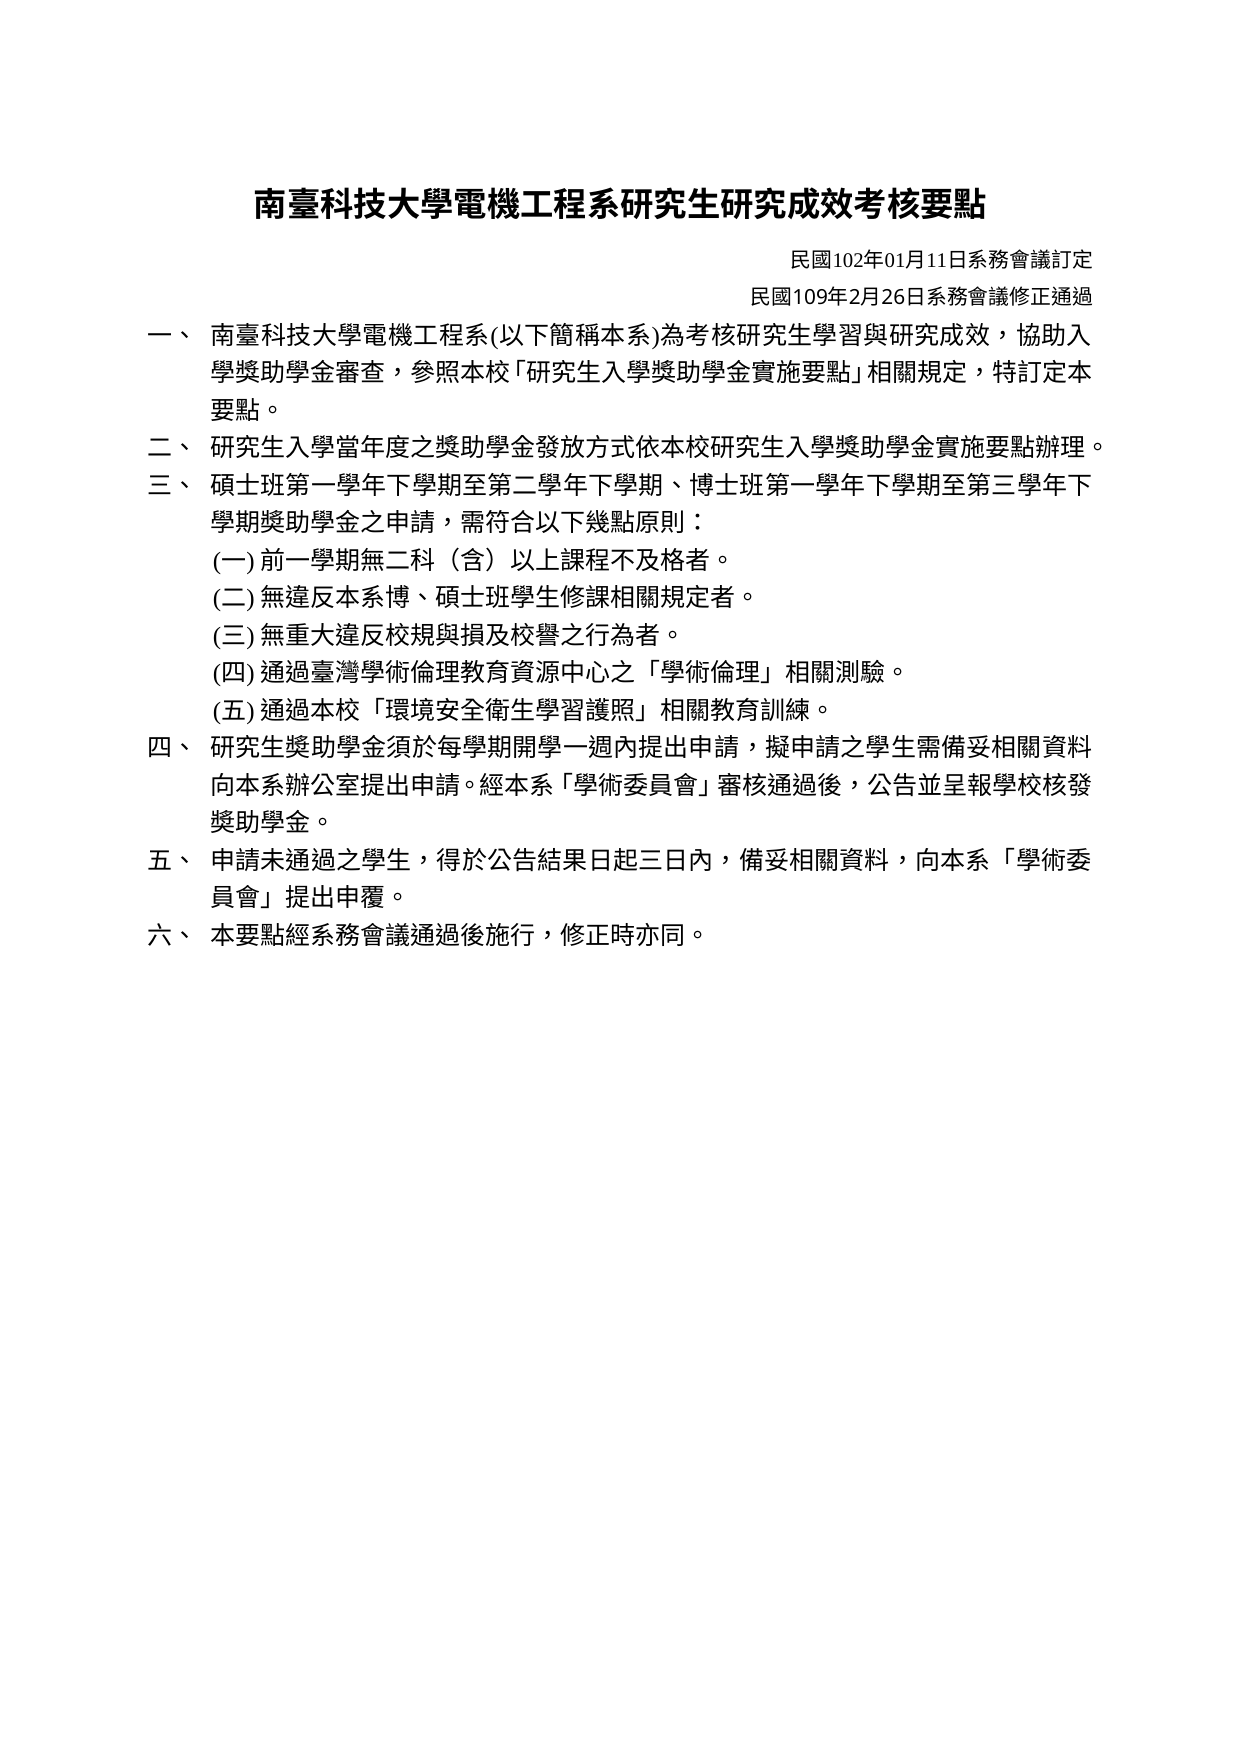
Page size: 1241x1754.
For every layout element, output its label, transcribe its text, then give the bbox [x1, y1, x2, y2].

list 申請未通過之學生，得於公告結果日起三日內，備妥相關資料，向本系「學術委員會」提出申覆。 [148, 839, 1092, 914]
text 民國102年01月11日系務會議訂定 [148, 239, 1092, 277]
list 通過本校「環境安全衛生學習護照」相關教育訓練。 [213, 689, 1092, 727]
list 無重大違反校規與損及校譽之行為者。 [213, 614, 1092, 652]
list 前一學期無二科（含）以上課程不及格者。 [213, 539, 1092, 577]
list 研究生奬助學金須於每學期開學一週內提出申請，擬申請之學生需備妥相關資料向本系辦公室提出申請。經本系「學術委員會」審核通過後，公告並呈報學校核發奬助學金。 [148, 727, 1092, 839]
list 無違反本系博、碩士班學生修課相關規定者。 [213, 577, 1092, 614]
list 本要點經系務會議通過後施行，修正時亦同。 [148, 914, 1092, 952]
list 南臺科技大學電機工程系(以下簡稱本系)為考核研究生學習與研究成效，協助入學獎助學金審查，參照本校「研究生入學獎助學金實施要點」相關規定，特訂定本要點。 [148, 314, 1092, 427]
text 南臺科技大學電機工程系研究生研究成效考核要點 [148, 164, 1092, 239]
list 研究生入學當年度之獎助學金發放方式依本校研究生入學獎助學金實施要點辦理。 [148, 427, 1092, 464]
text 民國109年2月26日系務會議修正通過 [148, 277, 1092, 314]
list 碩士班第一學年下學期至第二學年下學期、博士班第一學年下學期至第三學年下學期奬助學金之申請，需符合以下幾點原則： [148, 464, 1092, 539]
list 通過臺灣學術倫理教育資源中心之「學術倫理」相關測驗。 [213, 652, 1092, 689]
